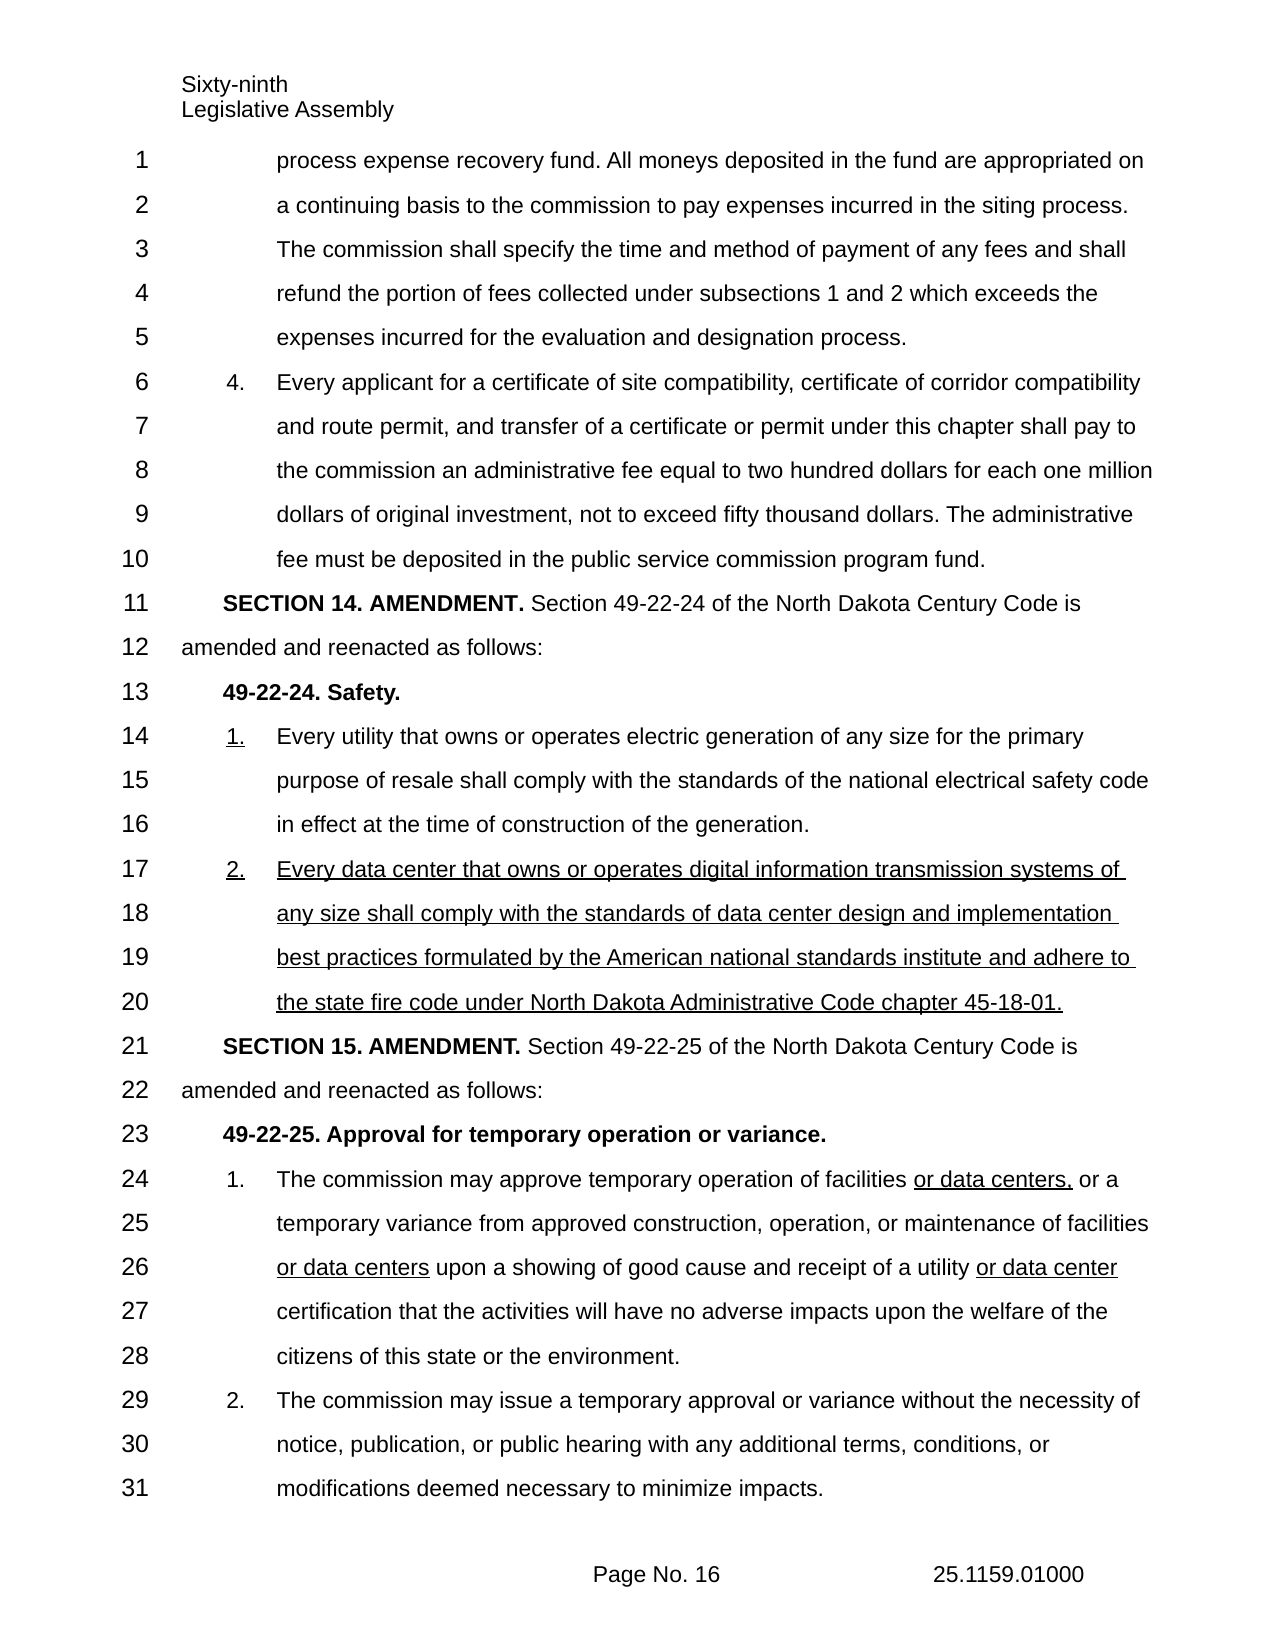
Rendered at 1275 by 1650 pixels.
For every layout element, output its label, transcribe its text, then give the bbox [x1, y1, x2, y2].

text 4. Every applicant for a certificate of site compatibility, certificate of corridor compatibility and route permit, and transfer of a certificate or permit under this chapter shall pay to the commission an administrative fee equal to two hundred dollars for each one million dollars of original investment, not to exceed fifty thousand dollars. The administrative fee must be deposited in the public service commission program fund. [181, 355, 1154, 576]
subtitle 49‑22‑24. Safety. [181, 664, 1154, 709]
text SECTION 14. AMENDMENT. Section 49‑22‑24 of the North Dakota Century Code is amended and reenacted as follows: [181, 576, 1154, 664]
text SECTION 15. AMENDMENT. Section 49‑22‑25 of the North Dakota Century Code is amended and reenacted as follows: [181, 1019, 1154, 1107]
text 1. Every utility that owns or operates electric generation of any size for the primary purpose of resale shall comply with the standards of the national electrical safety code in effect at the time of construction of the generation. [181, 709, 1154, 842]
text 2. Every data center that owns or operates digital information transmission systems of any size shall comply with the standards of data center design and implementation best practices formulated by the American national standards institute and adhere to the state fire code under North Dakota Administrative Code chapter 45‑18‑01. [181, 842, 1154, 1019]
text 2. The commission may issue a temporary approval or variance without the necessity of notice, publication, or public hearing with any additional terms, conditions, or modifications deemed necessary to minimize impacts. [181, 1373, 1154, 1506]
text 1. The commission may approve temporary operation of facilities or data centers, or a temporary variance from approved construction, operation, or maintenance of facilities or data centers upon a showing of good cause and receipt of a utility or data center certification that the activities will have no adverse impacts upon the welfare of the citizens of this state or the environment. [181, 1152, 1154, 1373]
subtitle 49‑22‑25. Approval for temporary operation or variance. [181, 1107, 1154, 1152]
text process expense recovery fund. All moneys deposited in the fund are appropriated on a continuing basis to the commission to pay expenses incurred in the siting process. The commission shall specify the time and method of payment of any fees and shall refund the portion of fees collected under subsections 1 and 2 which exceeds the expenses incurred for the evaluation and designation process. [181, 133, 1154, 355]
